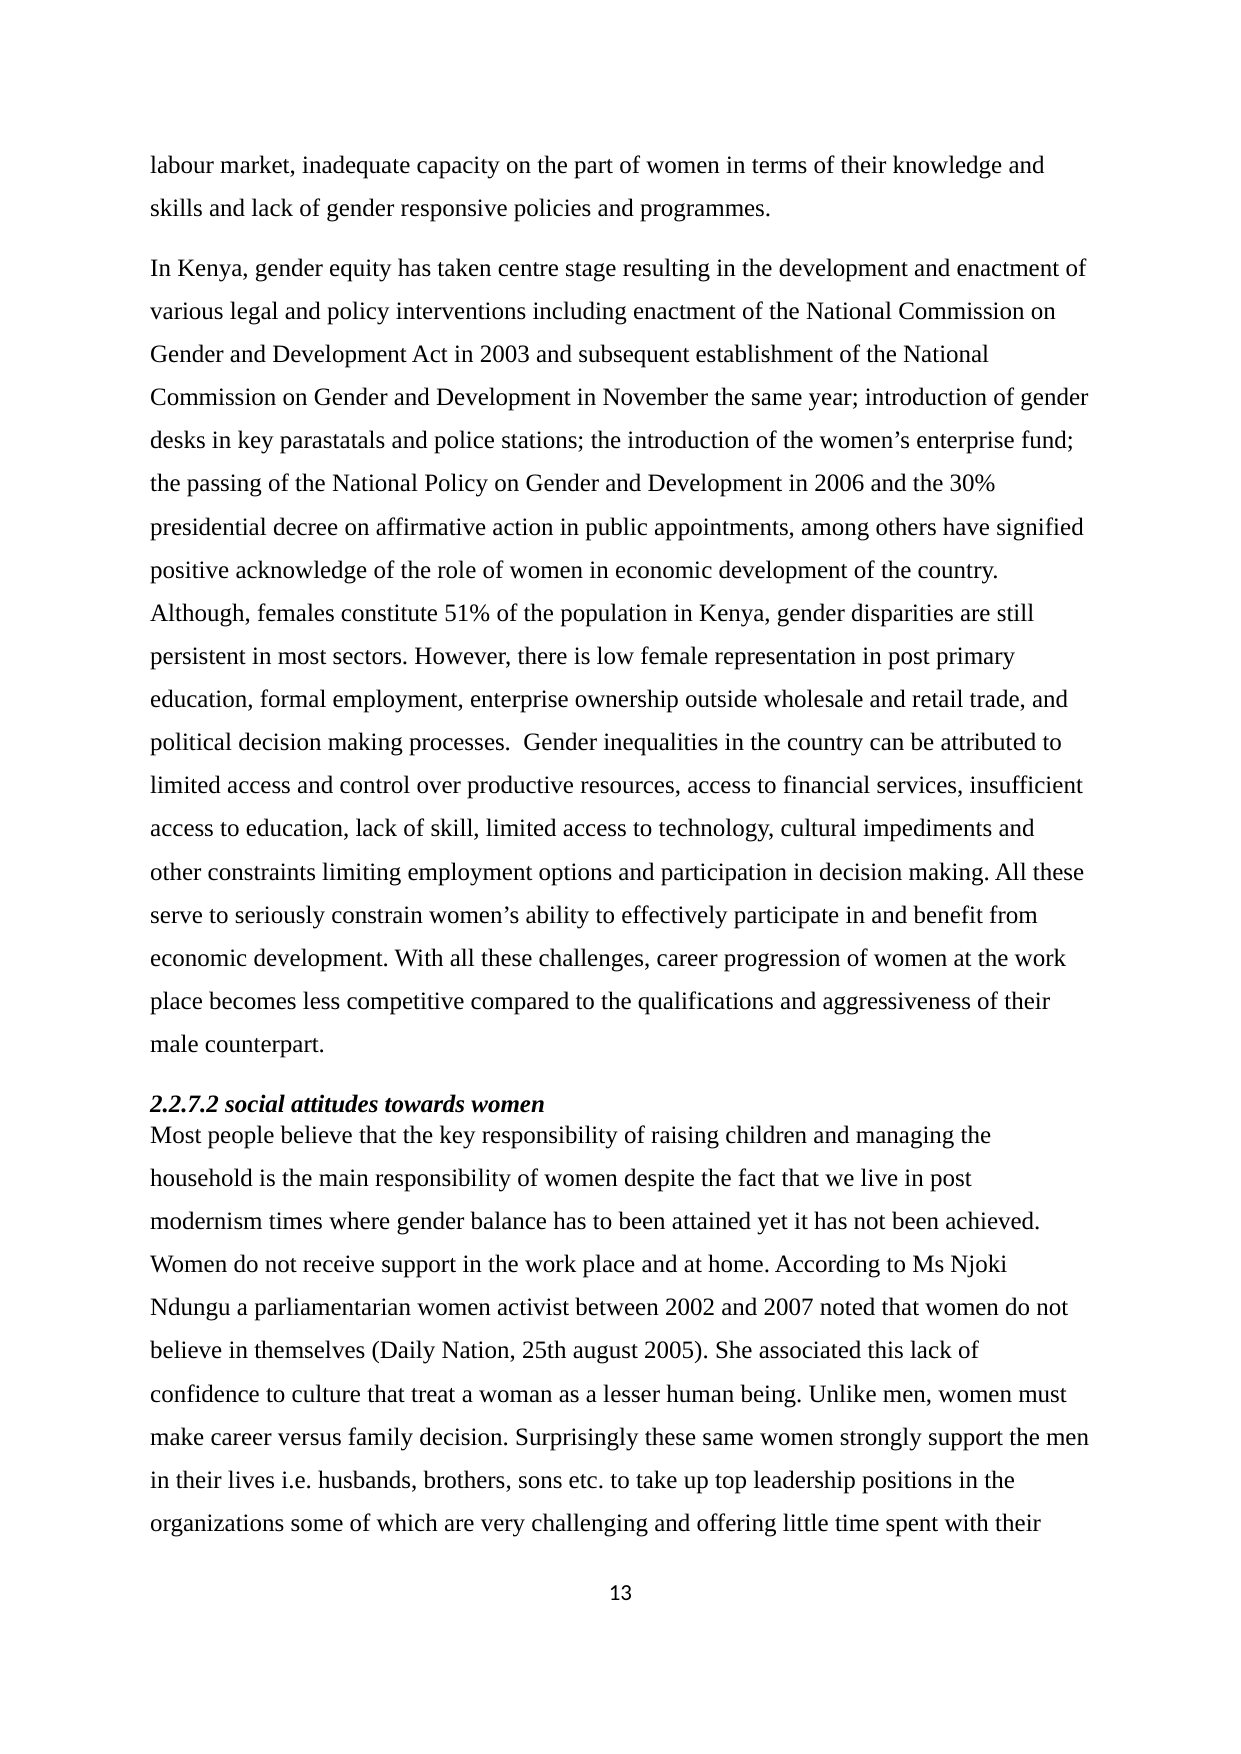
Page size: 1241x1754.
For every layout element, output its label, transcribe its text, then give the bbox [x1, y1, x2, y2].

text Most people believe that the key responsibility of raising children and managing the household is the main responsibility of women despite the fact that we live in post modernism times where gender balance has to been attained yet it has not been achieved. Women do not receive support in the work place and at home. According to Ms Njoki Ndungu a parliamentarian women activist between 2002 and 2007 noted that women do not believe in themselves (Daily Nation, 25th august 2005). She associated this lack of confidence to culture that treat a woman as a lesser human being. Unlike men, women must make career versus family decision. Surprisingly these same women strongly support the men in their lives i.e. husbands, brothers, sons etc. to take up top leadership positions in the organizations some of which are very challenging and offering little time spent with their [150, 1120, 1090, 1537]
text In Kenya, gender equity has taken centre stage resulting in the development and enactment of various legal and policy interventions including enactment of the National Commission on Gender and Development Act in 2003 and subsequent establishment of the National Commission on Gender and Development in November the same year; introduction of gender desks in key parastatals and police stations; the introduction of the women’s enterprise fund; the passing of the National Policy on Gender and Development in 2006 and the 30% presidential decree on affirmative action in public appointments, among others have signified positive acknowledge of the role of women in economic development of the country. Although, females constitute 51% of the population in Kenya, gender disparities are still persistent in most sectors. However, there is low female representation in post primary education, formal employment, enterprise ownership outside wholesale and retail trade, and political decision making processes. Gender inequalities in the country can be attributed to limited access and control over productive resources, access to financial services, insufficient access to education, lack of skill, limited access to technology, cultural impediments and other constraints limiting employment options and participation in decision making. All these serve to seriously constrain women’s ability to effectively participate in and benefit from economic development. With all these challenges, career progression of women at the work place becomes less competitive compared to the qualifications and aggressiveness of their male counterpart. [150, 253, 1090, 1058]
subtitle 2.2.7.2 social attitudes towards women [150, 1089, 1090, 1118]
text labour market, inadequate capacity on the part of women in terms of their knowledge and skills and lack of gender responsive policies and programmes. [150, 150, 1090, 222]
